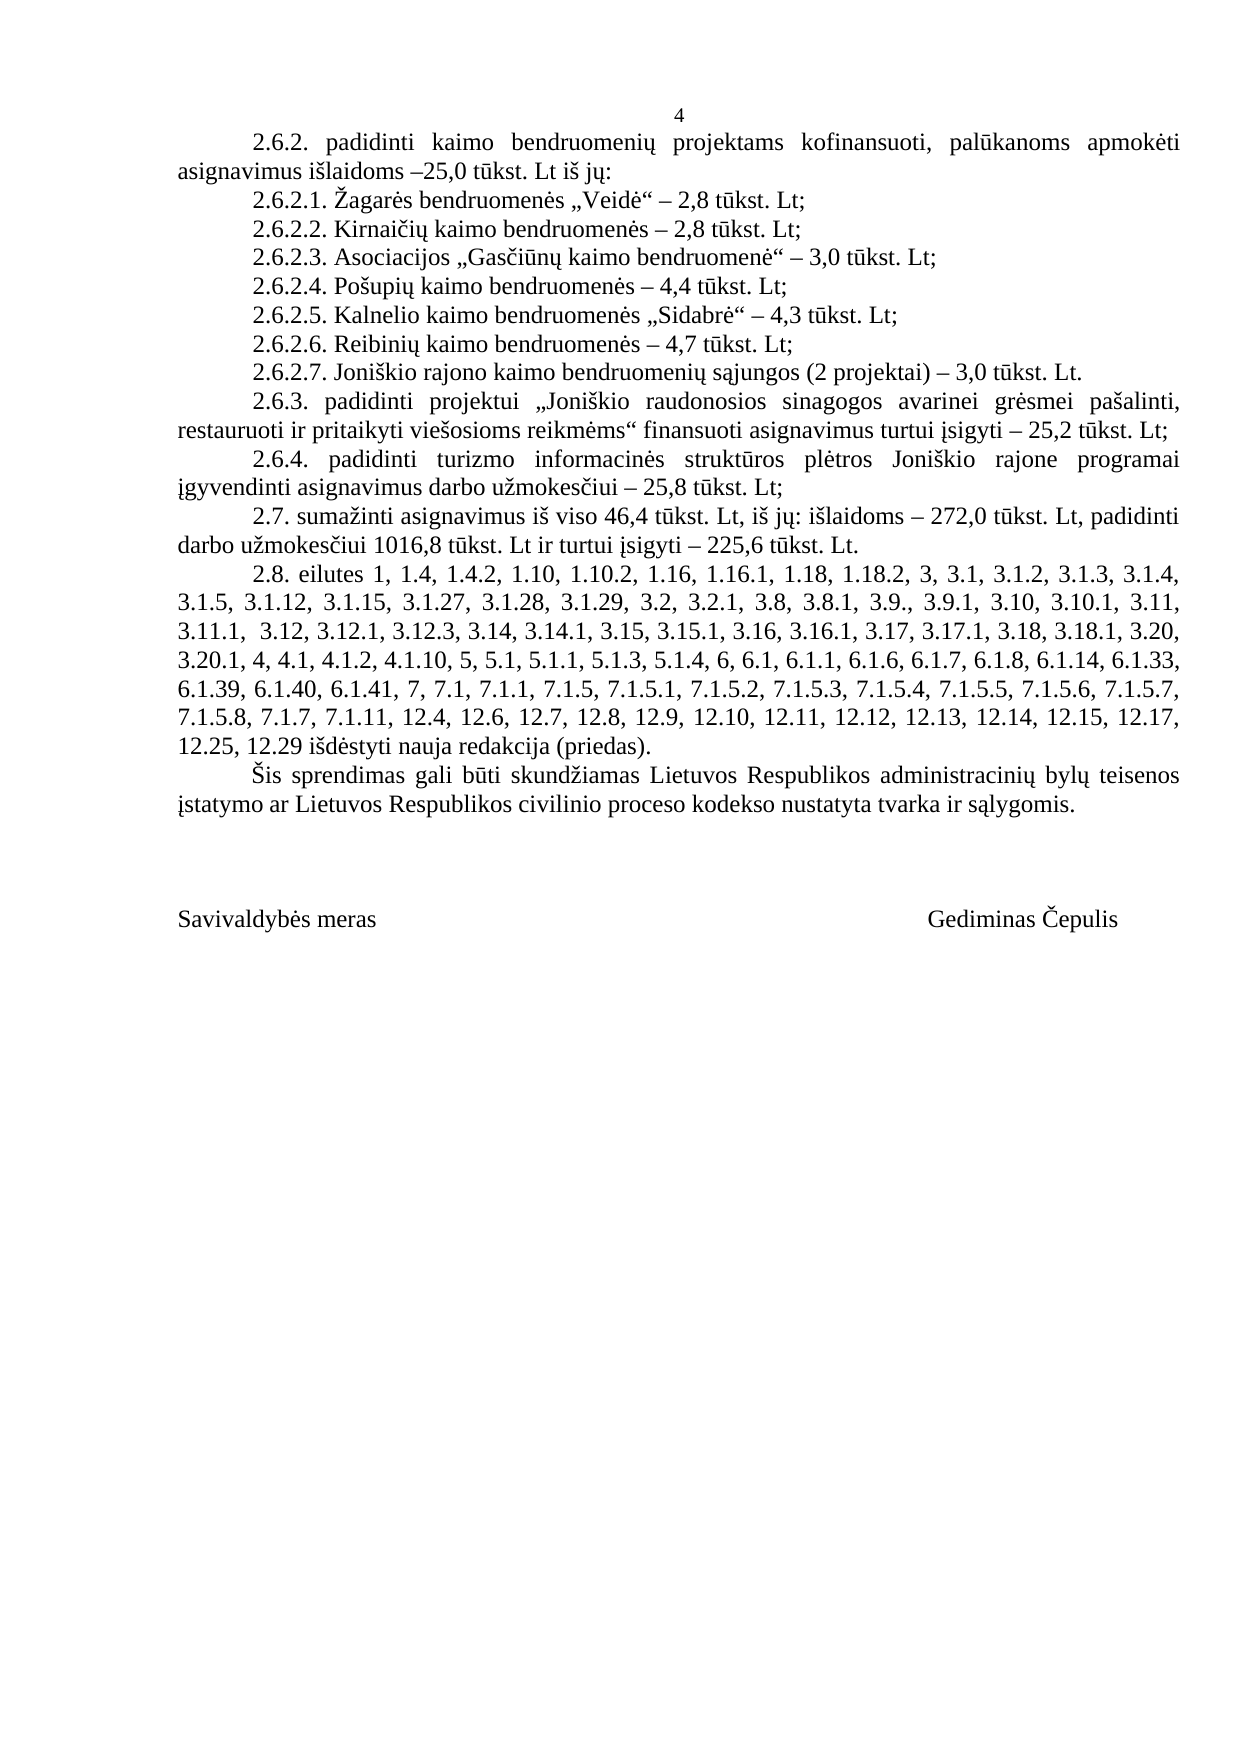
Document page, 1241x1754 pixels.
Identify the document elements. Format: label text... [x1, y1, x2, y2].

text 2.8. eilutes 1, 1.4, 1.4.2, 1.10, 1.10.2, 1.16, 1.16.1, 1.18, 1.18.2, 3, 3.1, 3.1.2, 3.1.3, 3.1.4, 3.1.5, 3.1.12, 3.1.15, 3.1.27, 3.1.28, 3.1.29, 3.2, 3.2.1, 3.8, 3.8.1, 3.9., 3.9.1, 3.10, 3.10.1, 3.11, 3.11.1, 3.12, 3.12.1, 3.12.3, 3.14, 3.14.1, 3.15, 3.15.1, 3.16, 3.16.1, 3.17, 3.17.1, 3.18, 3.18.1, 3.20, 3.20.1, 4, 4.1, 4.1.2, 4.1.10, 5, 5.1, 5.1.1, 5.1.3, 5.1.4, 6, 6.1, 6.1.1, 6.1.6, 6.1.7, 6.1.8, 6.1.14, 6.1.33, 6.1.39, 6.1.40, 6.1.41, 7, 7.1, 7.1.1, 7.1.5, 7.1.5.1, 7.1.5.2, 7.1.5.3, 7.1.5.4, 7.1.5.5, 7.1.5.6, 7.1.5.7, 7.1.5.8, 7.1.7, 7.1.11, 12.4, 12.6, 12.7, 12.8, 12.9, 12.10, 12.11, 12.12, 12.13, 12.14, 12.15, 12.17, 12.25, 12.29 išdėstyti nauja redakcija (priedas). [177, 559, 1181, 760]
text 2.7. sumažinti asignavimus iš viso 46,4 tūkst. Lt, iš jų: išlaidoms – 272,0 tūkst. Lt, padidinti darbo užmokesčiui 1016,8 tūkst. Lt ir turtui įsigyti – 225,6 tūkst. Lt. [177, 501, 1181, 559]
text 2.6.3. padidinti projektui „Joniškio raudonosios sinagogos avarinei grėsmei pašalinti, restauruoti ir pritaikyti viešosioms reikmėms“ finansuoti asignavimus turtui įsigyti – 25,2 tūkst. Lt; [177, 386, 1181, 444]
text 2.6.2. padidinti kaimo bendruomenių projektams kofinansuoti, palūkanoms apmokėti asignavimus išlaidoms –25,0 tūkst. Lt iš jų: [177, 127, 1181, 185]
text Savivaldybės meras Gediminas Čepulis [177, 904, 1181, 932]
text 2.6.4. padidinti turizmo informacinės struktūros plėtros Joniškio rajone programai įgyvendinti asignavimus darbo užmokesčiui – 25,8 tūkst. Lt; [177, 444, 1181, 501]
text 2.6.2.5. Kalnelio kaimo bendruomenės „Sidabrė“ – 4,3 tūkst. Lt; [177, 300, 1181, 329]
text 2.6.2.7. Joniškio rajono kaimo bendruomenių sąjungos (2 projektai) – 3,0 tūkst. Lt. [177, 357, 1181, 386]
text 2.6.2.1. Žagarės bendruomenės „Veidė“ – 2,8 tūkst. Lt; [177, 185, 1181, 214]
text 2.6.2.2. Kirnaičių kaimo bendruomenės – 2,8 tūkst. Lt; [177, 214, 1181, 242]
text 2.6.2.3. Asociacijos „Gasčiūnų kaimo bendruomenė“ – 3,0 tūkst. Lt; [177, 242, 1181, 271]
text 2.6.2.6. Reibinių kaimo bendruomenės – 4,7 tūkst. Lt; [177, 329, 1181, 357]
text Šis sprendimas gali būti skundžiamas Lietuvos Respublikos administracinių bylų teisenos įstatymo ar Lietuvos Respublikos civilinio proceso kodekso nustatyta tvarka ir sąlygomis. [177, 760, 1181, 817]
text 2.6.2.4. Pošupių kaimo bendruomenės – 4,4 tūkst. Lt; [177, 271, 1181, 300]
